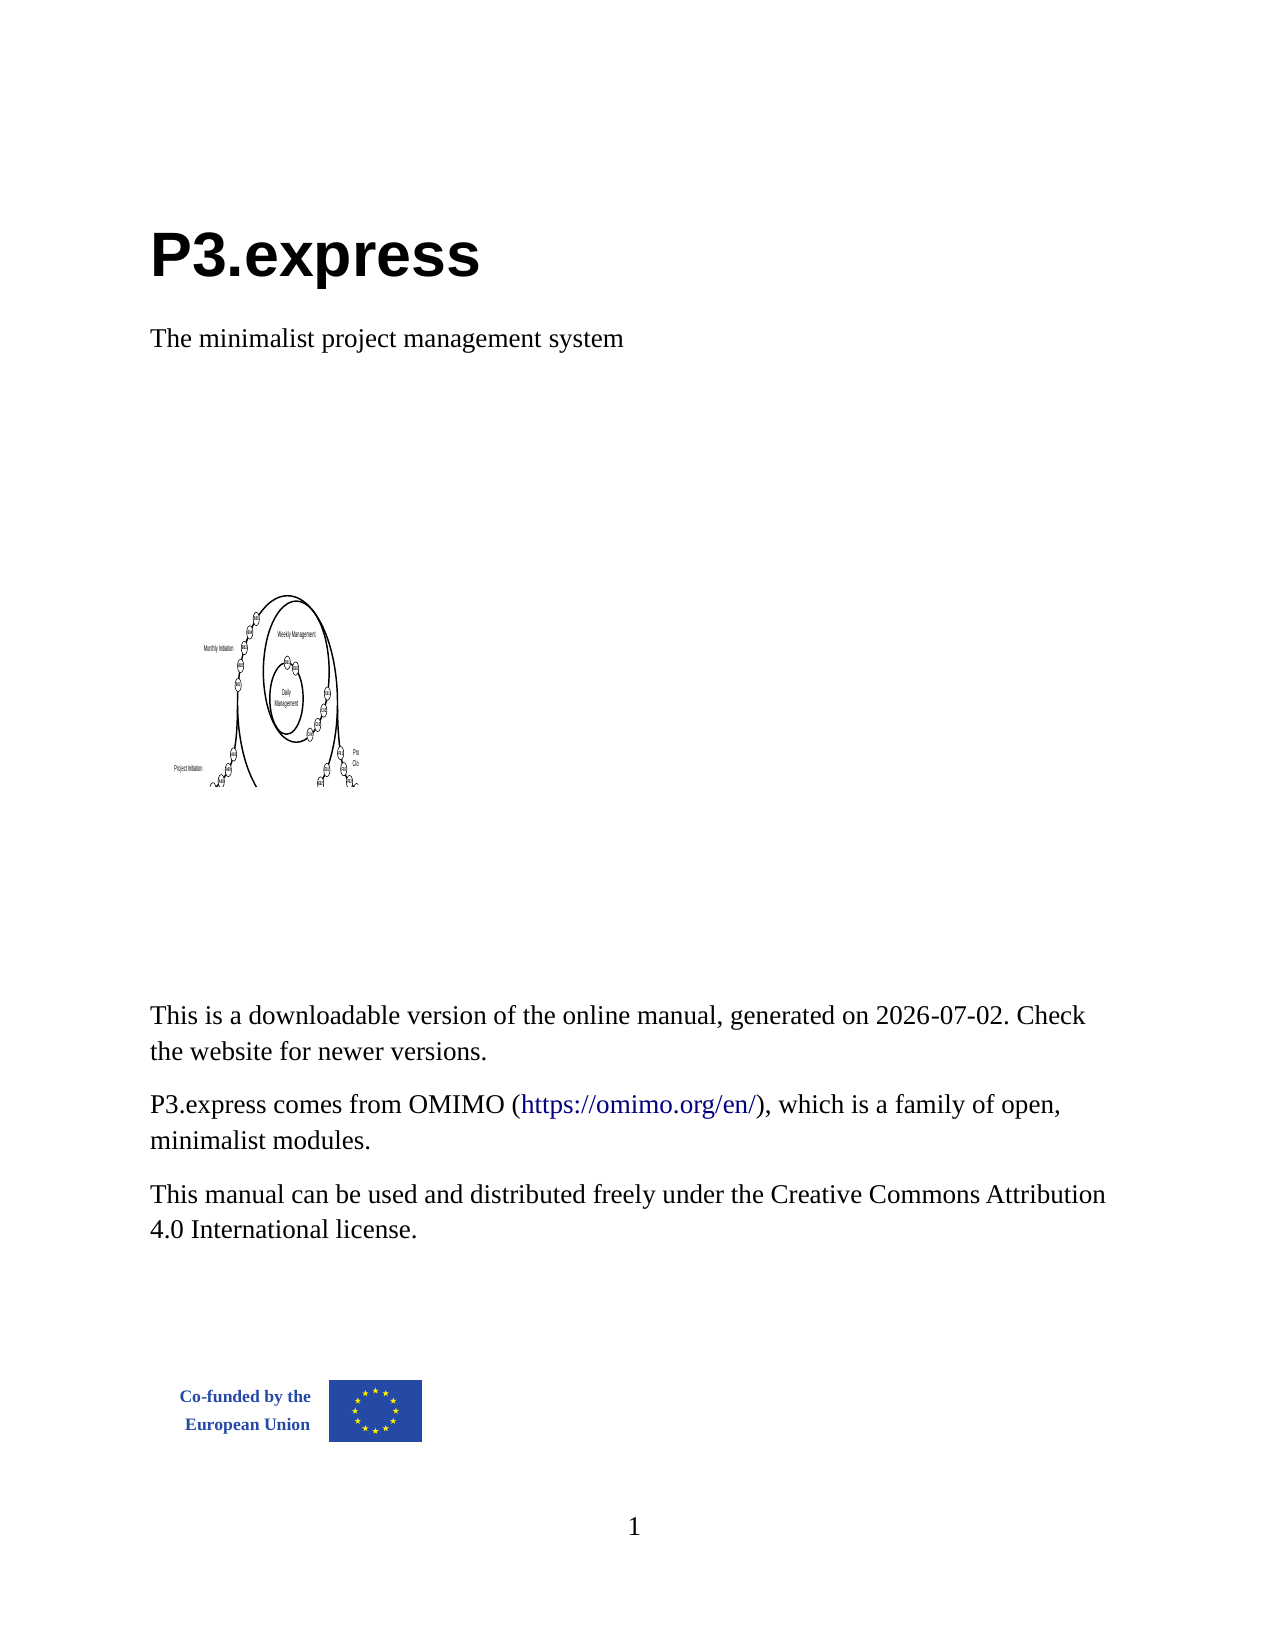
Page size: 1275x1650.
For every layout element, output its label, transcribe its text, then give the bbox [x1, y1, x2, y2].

text P3.express comes from OMIMO (https://omimo.org/en/), which is a family of open, minimalist modules. [150, 1088, 1125, 1155]
text The minimalist project management system [150, 322, 1125, 353]
text This manual can be used and distributed freely under the Creative Commons Attribution 4.0 International license. [150, 1178, 1125, 1244]
text This is a downloadable version of the online manual, generated on 2026‑07‑02. Check the website for newer versions. [150, 999, 1125, 1066]
title P3.express (en) [150, 175, 1125, 180]
subtitle P3.express [150, 218, 1125, 290]
